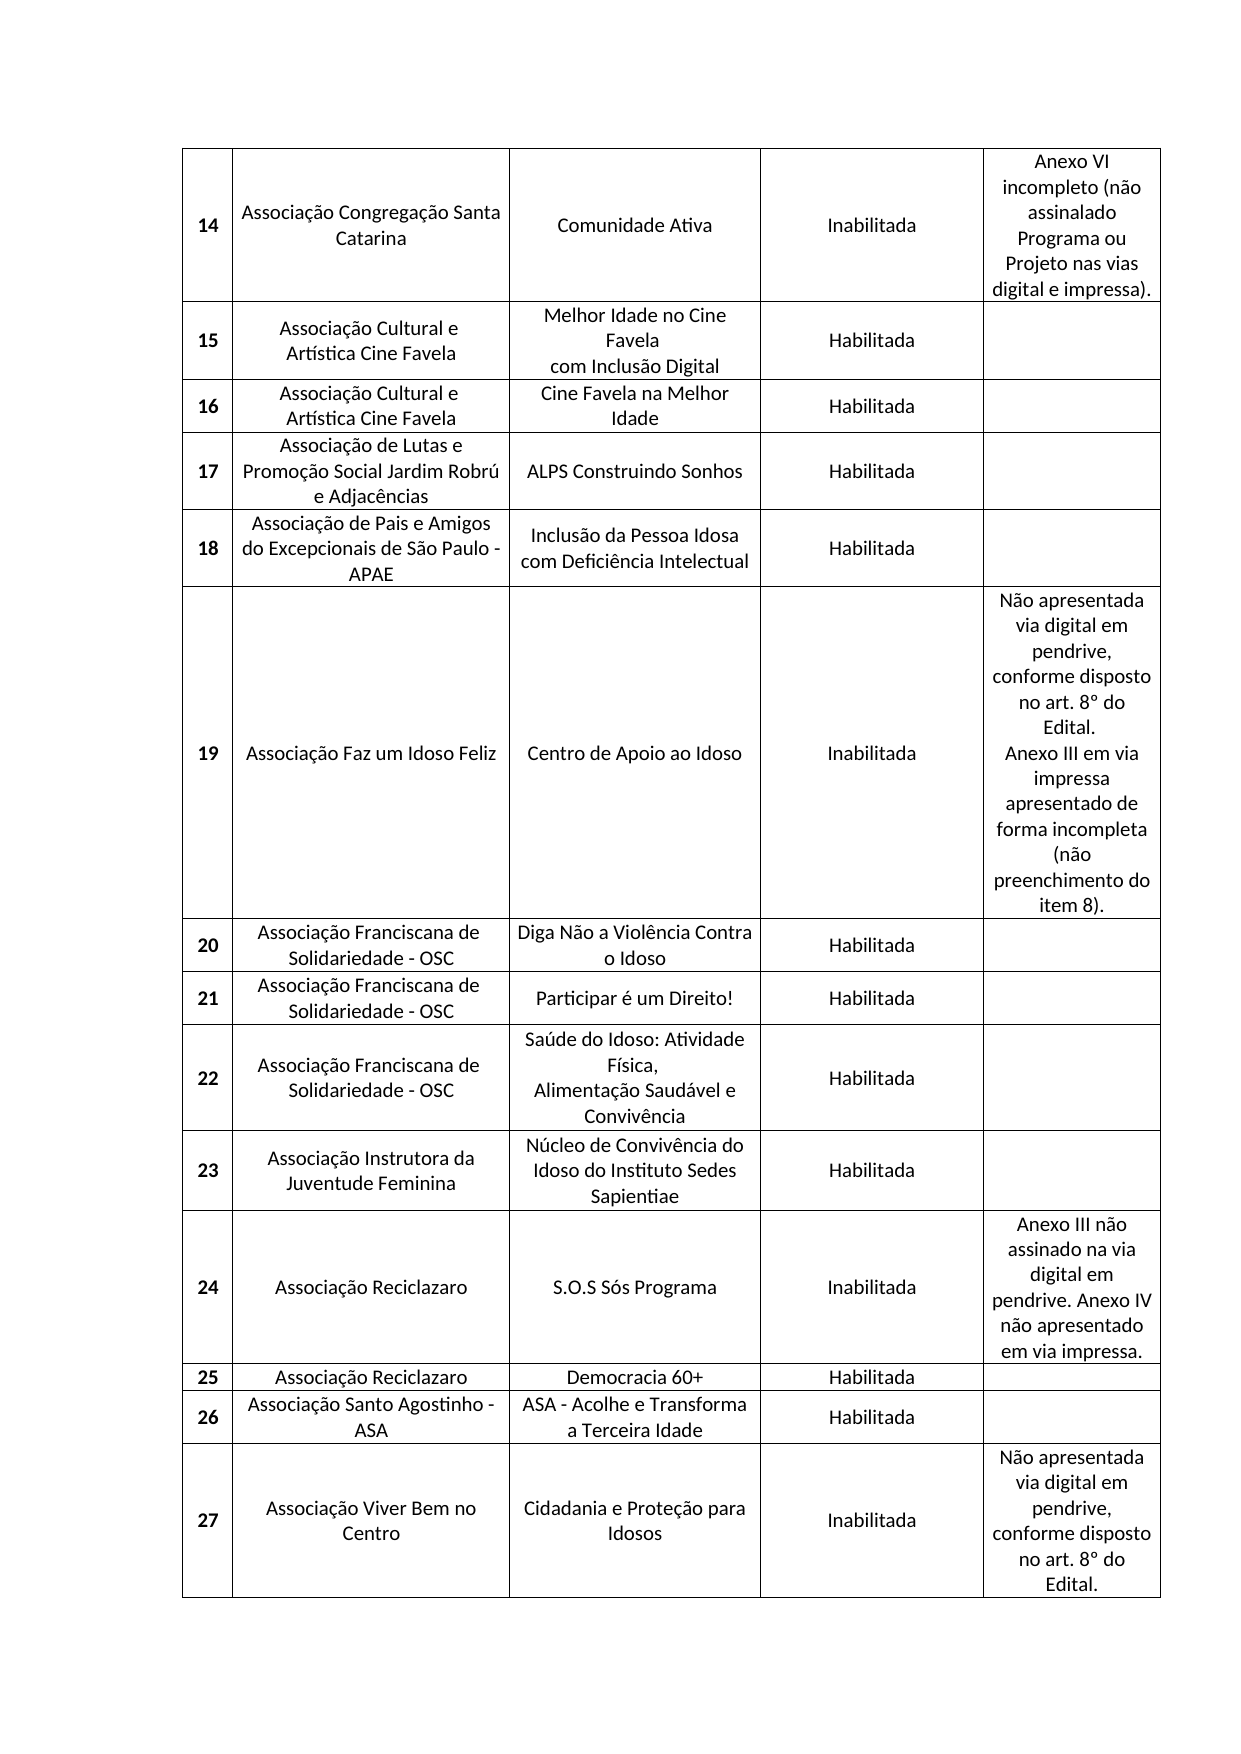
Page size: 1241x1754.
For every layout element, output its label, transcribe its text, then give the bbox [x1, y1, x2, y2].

table_cell Habilitada [761, 510, 983, 586]
table_cell Inabilitada [761, 1444, 983, 1597]
table_cell Melhor Idade no Cine Favela com Inclusão Digital [510, 302, 760, 378]
table_cell Habilitada [761, 1131, 983, 1210]
table_cell 19 [183, 587, 232, 918]
table_cell Não apresentada via digital em pendrive, conforme disposto no art. 8º do Edital. [984, 1444, 1160, 1597]
table_cell 15 [183, 302, 232, 378]
table_cell [984, 302, 1160, 378]
table_cell Comunidade Ativa [510, 149, 760, 301]
table_cell Habilitada [761, 302, 983, 378]
table_cell Inabilitada [761, 149, 983, 301]
table_cell Associação Franciscana de Solidariedade - OSC [233, 972, 509, 1024]
table_cell Cidadania e Proteção para Idosos [510, 1444, 760, 1597]
table_cell Associação Reciclazaro [233, 1211, 509, 1363]
table_cell Associação Franciscana de Solidariedade - OSC [233, 1025, 509, 1130]
table_cell 26 [183, 1391, 232, 1443]
table_cell Associação de Lutas e Promoção Social Jardim Robrú e Adjacências [233, 433, 509, 509]
table_cell Anexo VI incompleto (não assinalado Programa ou Projeto nas vias digital e impressa). [984, 149, 1160, 301]
table_cell Associação Faz um Idoso Feliz [233, 587, 509, 918]
table_cell ALPS Construindo Sonhos [510, 433, 760, 509]
table_cell 24 [183, 1211, 232, 1363]
table_cell [984, 433, 1160, 509]
table_cell Associação Reciclazaro [233, 1364, 509, 1390]
table_cell Associação Franciscana de Solidariedade - OSC [233, 919, 509, 971]
table_cell Saúde do Idoso: Atividade Física, Alimentação Saudável e Convivência [510, 1025, 760, 1130]
table_cell Habilitada [761, 433, 983, 509]
table_cell Associação Instrutora da Juventude Feminina [233, 1131, 509, 1210]
table_cell Habilitada [761, 972, 983, 1024]
table_cell 21 [183, 972, 232, 1024]
table_cell 20 [183, 919, 232, 971]
table_cell Habilitada [761, 919, 983, 971]
table_cell Diga Não a Violência Contra o Idoso [510, 919, 760, 971]
table_cell 18 [183, 510, 232, 586]
table_cell [984, 510, 1160, 586]
table_cell [984, 1131, 1160, 1210]
table_cell 22 [183, 1025, 232, 1130]
table_cell Anexo III não assinado na via digital em pendrive. Anexo IV não apresentado em via impressa. [984, 1211, 1160, 1363]
table_cell Associação Cultural e Artística Cine Favela [233, 380, 509, 432]
table_cell Inclusão da Pessoa Idosa com Deficiência Intelectual [510, 510, 760, 586]
table_cell 27 [183, 1444, 232, 1597]
table_cell Inabilitada [761, 1211, 983, 1363]
table_cell Habilitada [761, 1391, 983, 1443]
table_cell [984, 1025, 1160, 1130]
table_cell Participar é um Direito! [510, 972, 760, 1024]
table_cell 23 [183, 1131, 232, 1210]
table_cell 14 [183, 149, 232, 301]
table_cell Inabilitada [761, 587, 983, 918]
table_cell 16 [183, 380, 232, 432]
table_cell 25 [183, 1364, 232, 1390]
table_cell S.O.S Sós Programa [510, 1211, 760, 1363]
table_cell Associação Cultural e Artística Cine Favela [233, 302, 509, 378]
table_cell Habilitada [761, 380, 983, 432]
table_cell [984, 1391, 1160, 1443]
table_cell [984, 380, 1160, 432]
table_cell Cine Favela na Melhor Idade [510, 380, 760, 432]
table_cell Não apresentada via digital em pendrive, conforme disposto no art. 8º do Edital. Anexo III em via impressa apresentado de forma incompleta (não preenchimento do item 8). [984, 587, 1160, 918]
table_cell Associação de Pais e Amigos do Excepcionais de São Paulo - APAE [233, 510, 509, 586]
table_cell Associação Viver Bem no Centro [233, 1444, 509, 1597]
table_cell 17 [183, 433, 232, 509]
table_cell Habilitada [761, 1025, 983, 1130]
table_cell [984, 1364, 1160, 1390]
table_cell Associação Congregação Santa Catarina [233, 149, 509, 301]
table_cell Associação Santo Agostinho - ASA [233, 1391, 509, 1443]
table_cell Democracia 60+ [510, 1364, 760, 1390]
table_cell Núcleo de Convivência do Idoso do Instituto Sedes Sapientiae [510, 1131, 760, 1210]
table_cell [984, 919, 1160, 971]
table_cell Centro de Apoio ao Idoso [510, 587, 760, 918]
table_cell ASA - Acolhe e Transforma a Terceira Idade [510, 1391, 760, 1443]
table_cell [984, 972, 1160, 1024]
table_cell Habilitada [761, 1364, 983, 1390]
